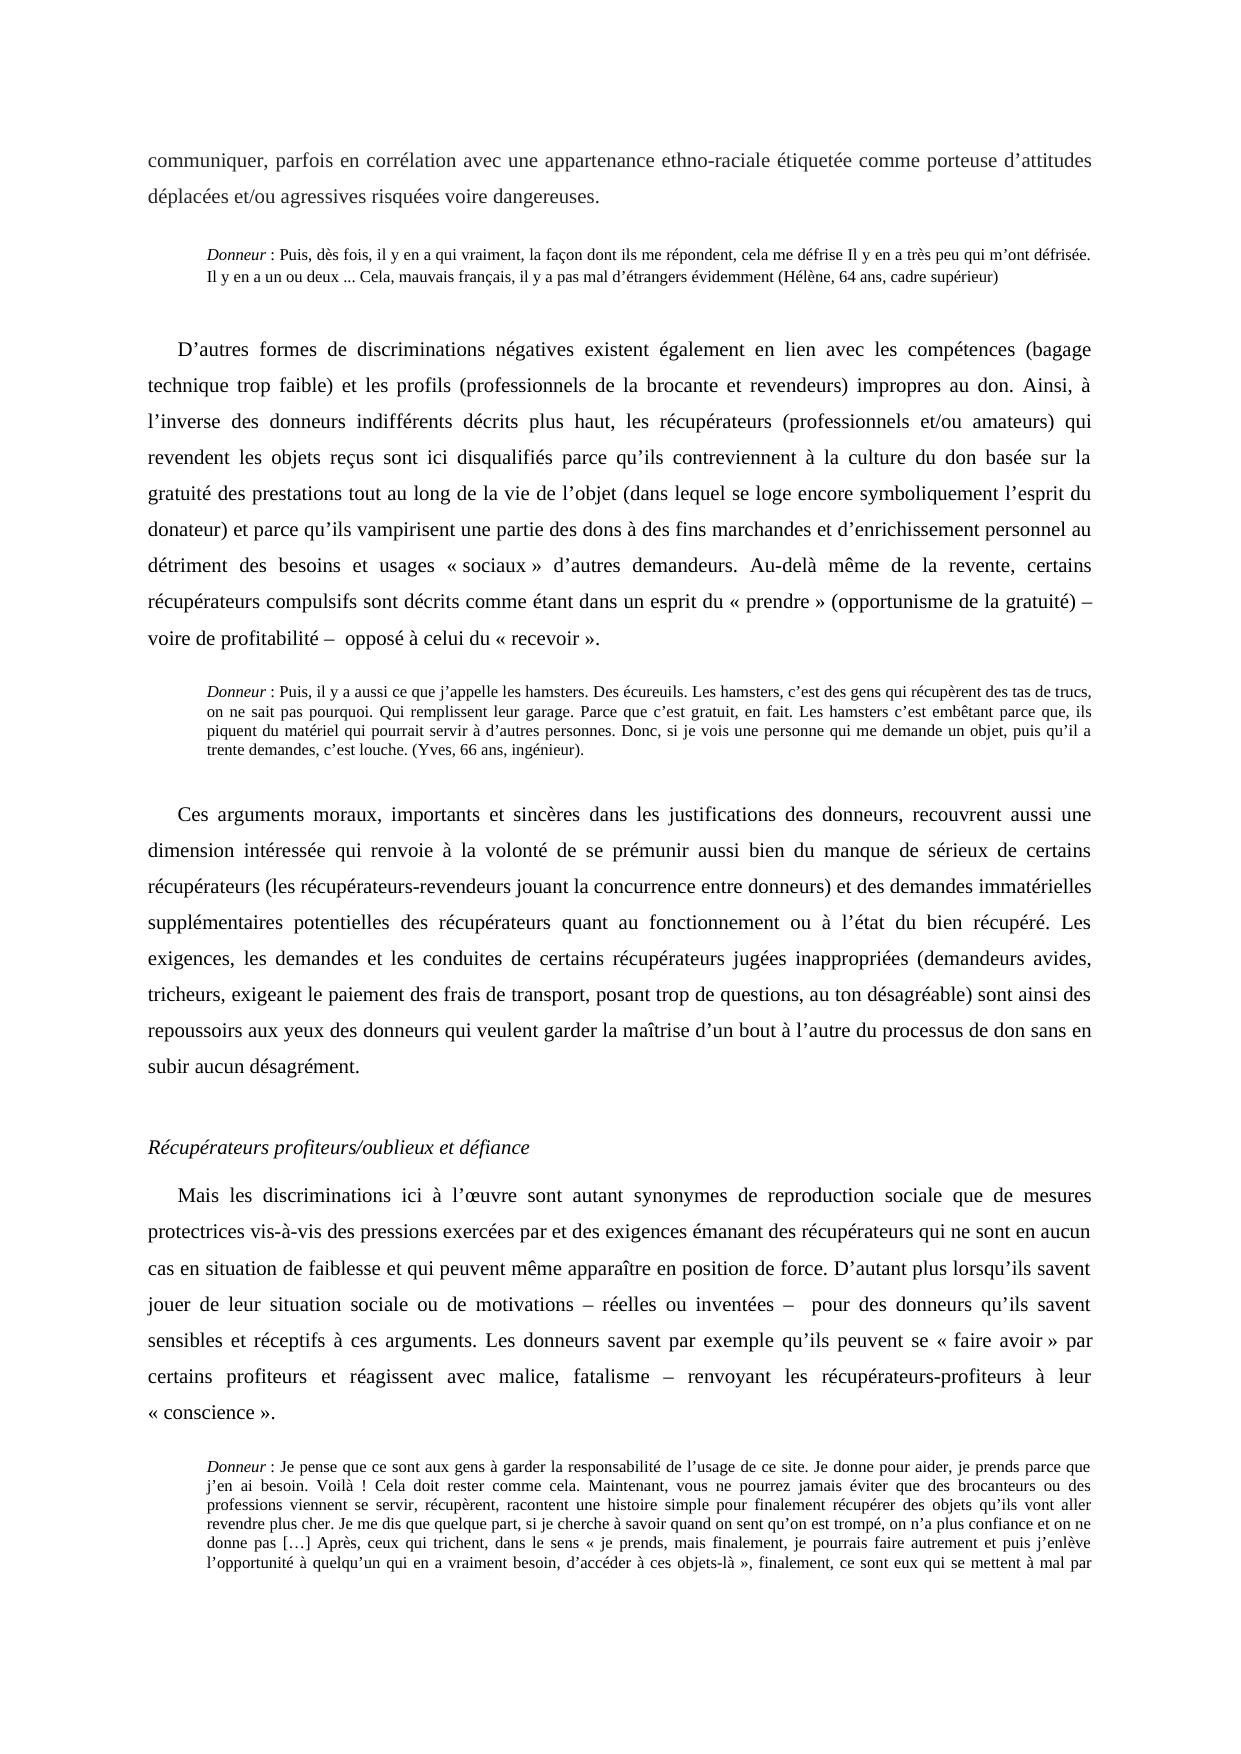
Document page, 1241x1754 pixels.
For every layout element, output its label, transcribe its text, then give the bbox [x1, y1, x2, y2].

text Mais les discriminations ici à l’œuvre sont autant synonymes de reproduction sociale que de mesures protectrices vis-à-vis des pressions exercées par et des exigences émanant des récupérateurs qui ne sont en aucun cas en situation de faiblesse et qui peuvent même apparaître en position de force. D’autant plus lorsqu’ils savent jouer de leur situation sociale ou de motivations – réelles ou inventées – pour des donneurs qu’ils savent sensibles et réceptifs à ces arguments. Les donneurs savent par exemple qu’ils peuvent se « faire avoir » par certains profiteurs et réagissent avec malice, fatalisme – renvoyant les récupérateurs-profiteurs à leur « conscience ». [148, 1183, 1093, 1424]
text Donneur : Puis, dès fois, il y en a qui vraiment, la façon dont ils me répondent, cela me défrise Il y en a très peu qui m’ont défrisée. Il y en a un ou deux ... Cela, mauvais français, il y a pas mal d’étrangers évidemment (Hélène, 64 ans, cadre supérieur) [207, 245, 1093, 286]
text Récupérateurs profiteurs/oublieux et défiance [148, 1135, 1093, 1159]
text Donneur : Puis, il y a aussi ce que j’appelle les hamsters. Des écureuils. Les hamsters, c’est des gens qui récupèrent des tas de trucs, on ne sait pas pourquoi. Qui remplissent leur garage. Parce que c’est gratuit, en fait. Les hamsters c’est embêtant parce que, ils piquent du matériel qui pourrait servir à d’autres personnes. Donc, si je vois une personne qui me demande un objet, puis qu’il a trente demandes, c’est louche. (Yves, 66 ans, ingénieur). [207, 682, 1093, 759]
text Ces arguments moraux, importants et sincères dans les justifications des donneurs, recouvrent aussi une dimension intéressée qui renvoie à la volonté de se prémunir aussi bien du manque de sérieux de certains récupérateurs (les récupérateurs-revendeurs jouant la concurrence entre donneurs) et des demandes immatérielles supplémentaires potentielles des récupérateurs quant au fonctionnement ou à l’état du bien récupéré. Les exigences, les demandes et les conduites de certains récupérateurs jugées inappropriées (demandeurs avides, tricheurs, exigeant le paiement des frais de transport, posant trop de questions, au ton désagréable) sont ainsi des repoussoirs aux yeux des donneurs qui veulent garder la maîtrise d’un bout à l’autre du processus de don sans en subir aucun désagrément. [148, 802, 1093, 1078]
text communiquer, parfois en corrélation avec une appartenance ethno-raciale étiquetée comme porteuse d’attitudes déplacées et/ou agressives risquées voire dangereuses. [148, 148, 1093, 208]
text Donneur : Je pense que ce sont aux gens à garder la responsabilité de l’usage de ce site. Je donne pour aider, je prends parce que j’en ai besoin. Voilà ! Cela doit rester comme cela. Maintenant, vous ne pourrez jamais éviter que des brocanteurs ou des professions viennent se servir, récupèrent, racontent une histoire simple pour finalement récupérer des objets qu’ils vont aller revendre plus cher. Je me dis que quelque part, si je cherche à savoir quand on sent qu’on est trompé, on n’a plus confiance et on ne donne pas […] Après, ceux qui trichent, dans le sens « je prends, mais finalement, je pourrais faire autrement et puis j’enlève l’opportunité à quelqu’un qui en a vraiment besoin, d’accéder à ces objets-là », finalement, ce sont eux qui se mettent à mal par [207, 1457, 1093, 1572]
text D’autres formes de discriminations négatives existent également en lien avec les compétences (bagage technique trop faible) et les profils (professionnels de la brocante et revendeurs) impropres au don. Ainsi, à l’inverse des donneurs indifférents décrits plus haut, les récupérateurs (professionnels et/ou amateurs) qui revendent les objets reçus sont ici disqualifiés parce qu’ils contreviennent à la culture du don basée sur la gratuité des prestations tout au long de la vie de l’objet (dans lequel se loge encore symboliquement l’esprit du donateur) et parce qu’ils vampirisent une partie des dons à des fins marchandes et d’enrichissement personnel au détriment des besoins et usages « sociaux » d’autres demandeurs. Au-delà même de la revente, certains récupérateurs compulsifs sont décrits comme étant dans un esprit du « prendre » (opportunisme de la gratuité) – voire de profitabilité – opposé à celui du « recevoir ». [148, 337, 1093, 649]
